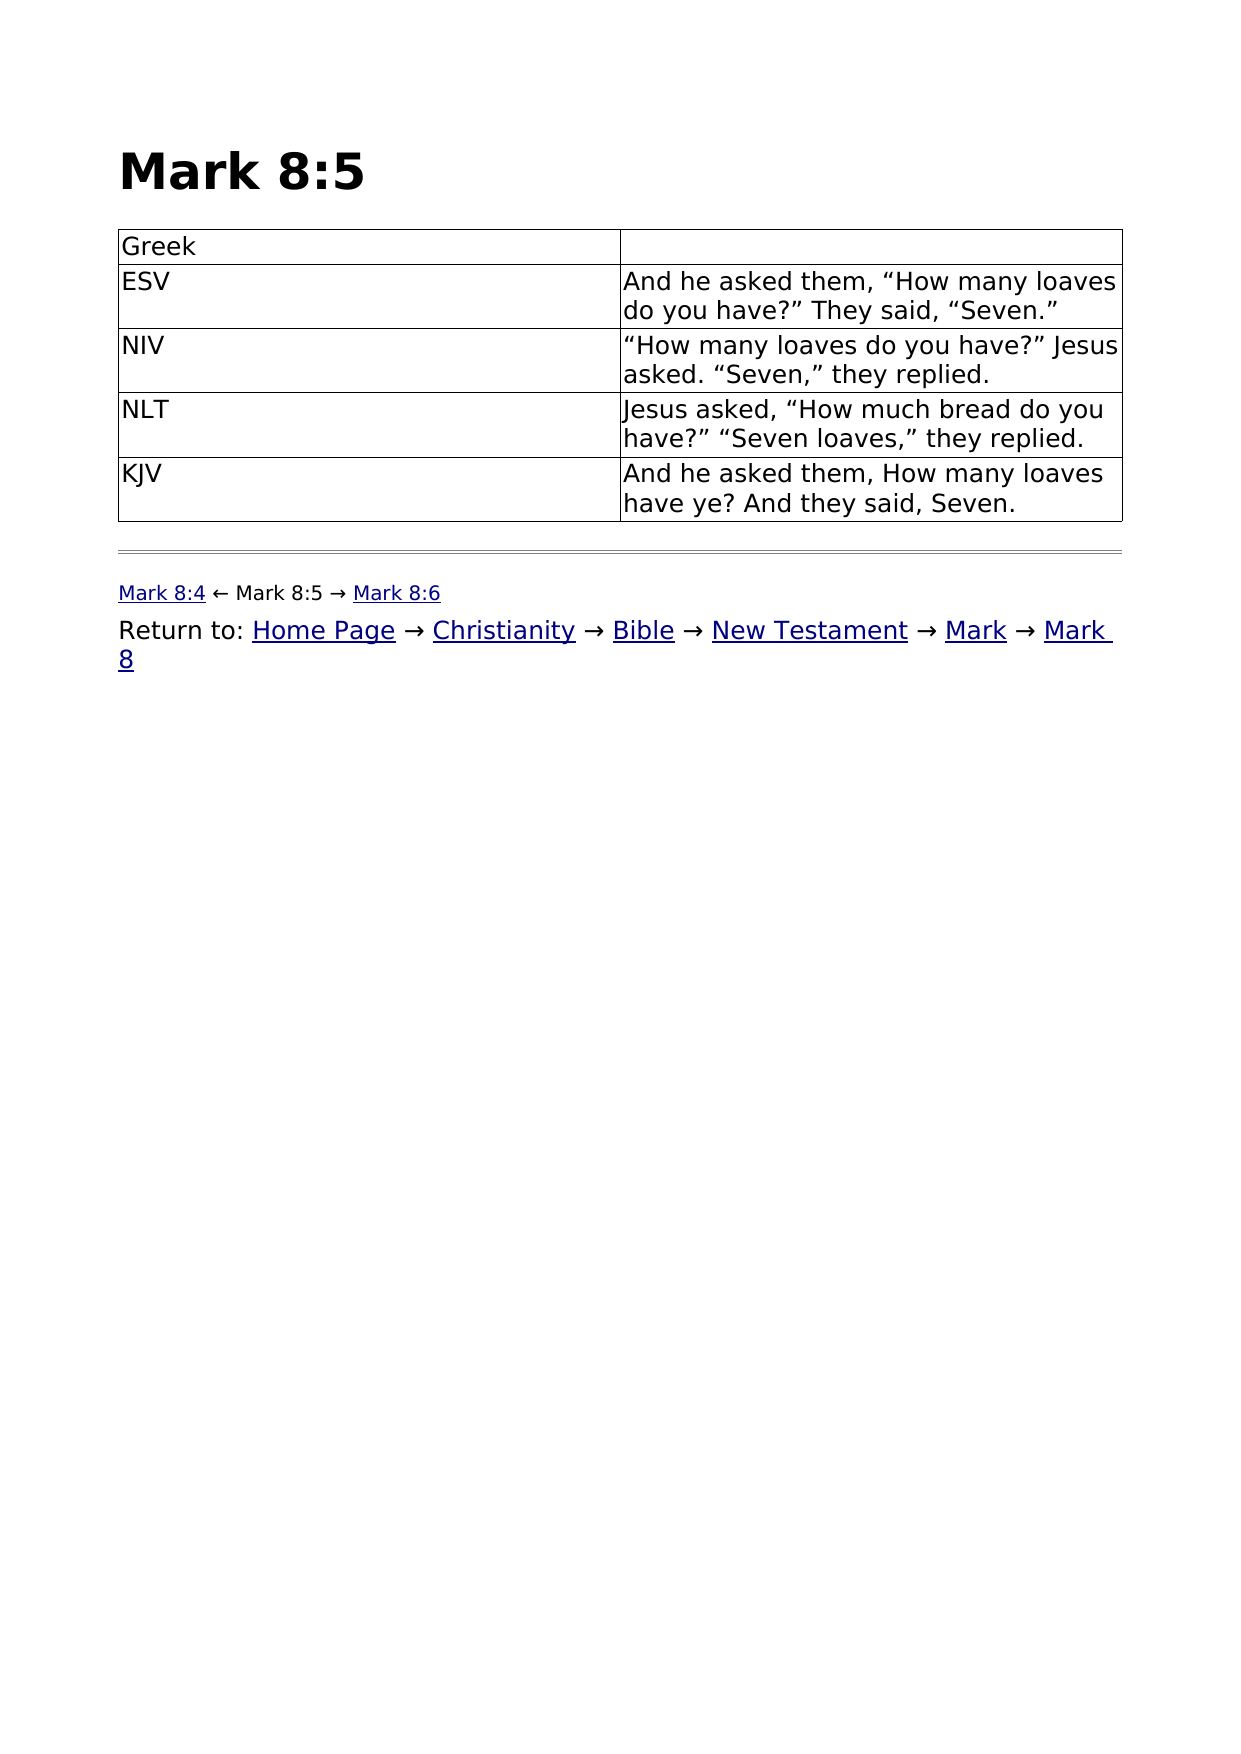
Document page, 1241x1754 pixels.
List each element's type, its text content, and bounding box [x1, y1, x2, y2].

table_header [621, 230, 1122, 264]
table_cell KJV [119, 458, 620, 521]
table_cell Jesus asked, “How much bread do you have?” “Seven loaves,” they replied. [621, 393, 1122, 457]
table_cell ESV [119, 265, 620, 328]
table_cell “How many loaves do you have?” Jesus asked. “Seven,” they replied. [621, 329, 1122, 392]
table_cell NLT [119, 393, 620, 457]
subtitle Mark 8:5 [118, 143, 1122, 201]
table_cell And he asked them, “How many loaves do you have?” They said, “Seven.” [621, 265, 1122, 328]
text Return to: Home Page → Christianity → Bible → New Testament → Mark → Mark 8 [118, 616, 1122, 674]
table_header Greek [119, 230, 620, 264]
text Mark 8:4 ← Mark 8:5 → Mark 8:6 [118, 582, 1122, 616]
table_cell NIV [119, 329, 620, 392]
table_cell And he asked them, How many loaves have ye? And they said, Seven. [621, 458, 1122, 521]
